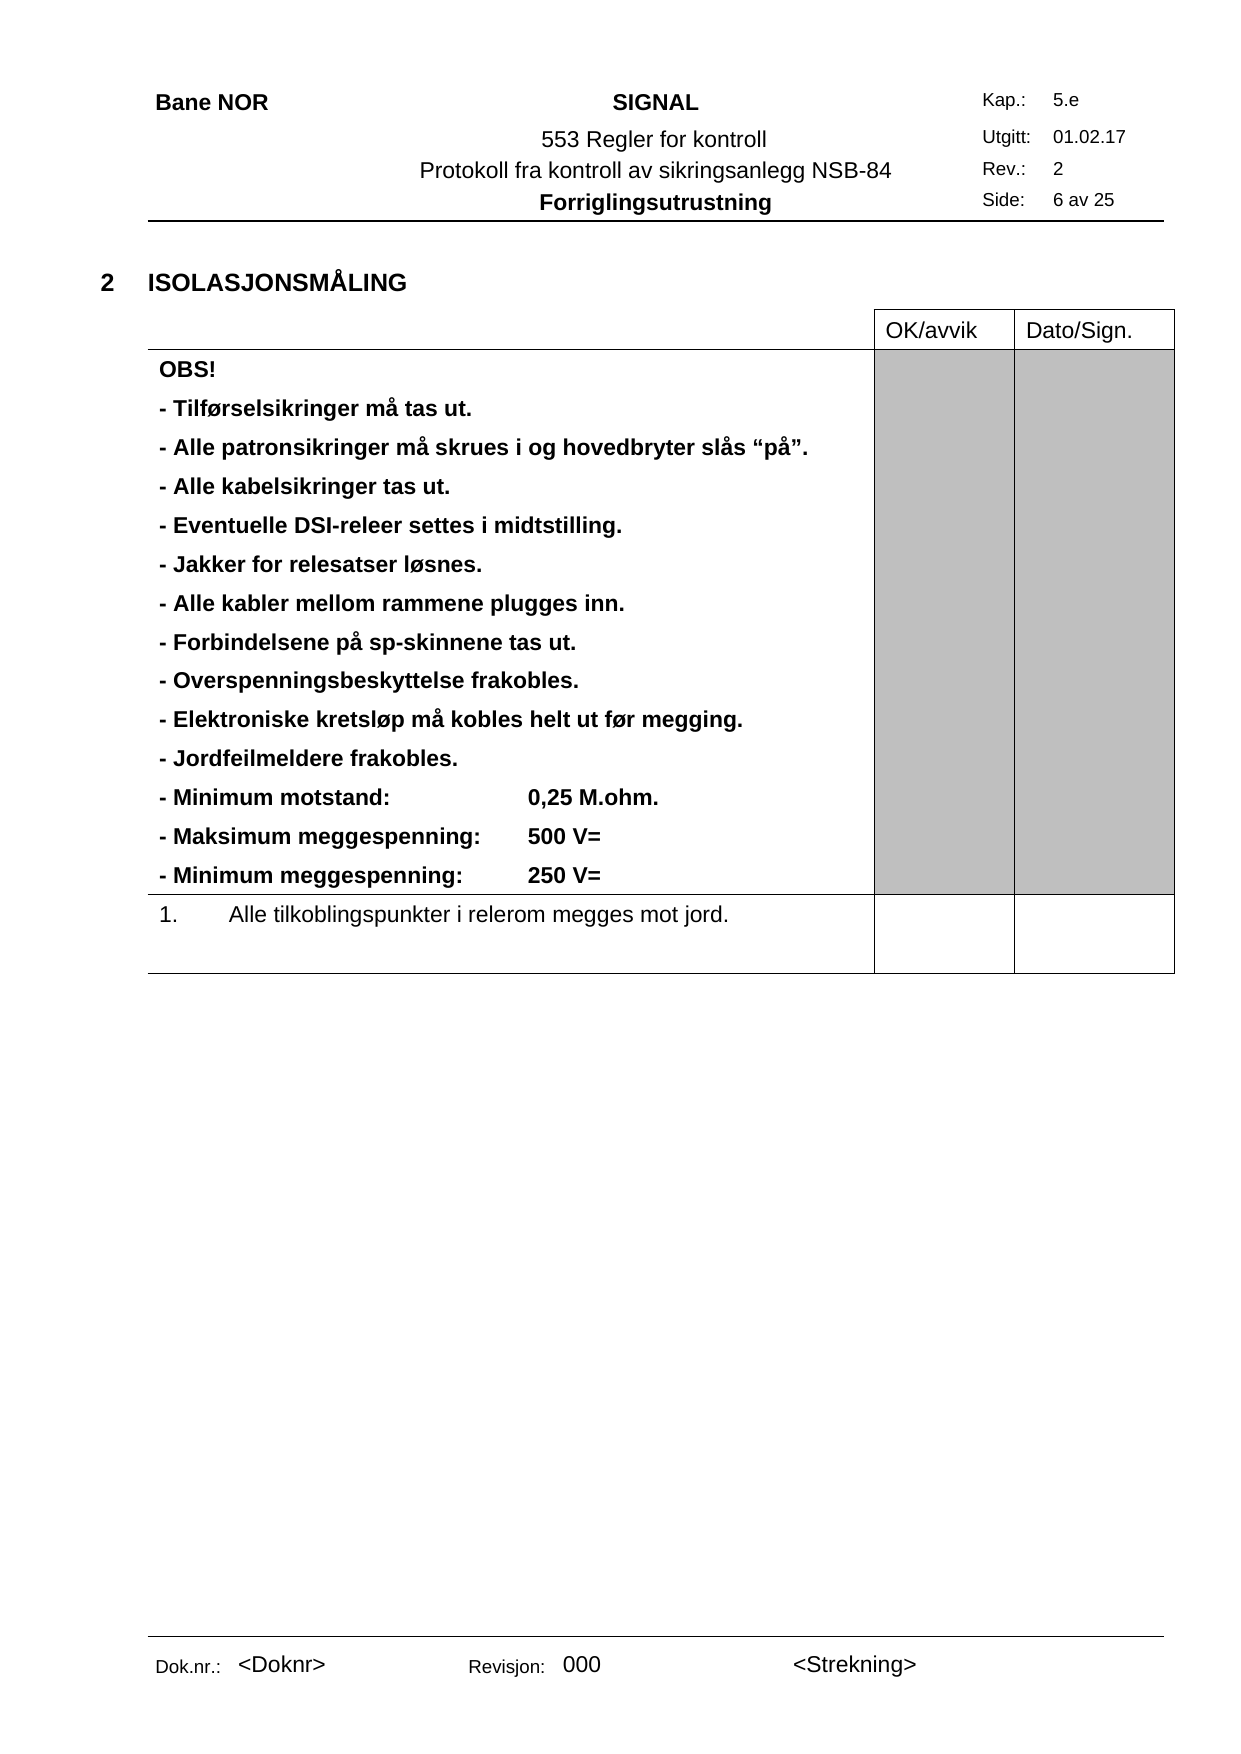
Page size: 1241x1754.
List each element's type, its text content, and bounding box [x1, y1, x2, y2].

table_header OK/avvik [875, 310, 1014, 349]
table_cell 1. [148, 895, 217, 973]
table_header Dato/Sign. [1015, 310, 1174, 349]
table_header [218, 309, 874, 349]
table_cell Alle tilkoblingspunkter i relerom megges mot jord. [218, 895, 874, 973]
table_cell [1015, 350, 1174, 894]
table_cell [875, 350, 1014, 894]
table_cell [875, 895, 1014, 973]
table_cell [1015, 895, 1174, 973]
table_cell OBS! - Tilførselsikringer må tas ut. - Alle patronsikringer må skrues i og hovedbryter slås “på”. - Alle kabelsikringer tas ut. - Eventuelle DSI-releer settes i midtstilling. - Jakker for relesatser løsnes. - Alle kabler mellom rammene plugges inn. - Forbindelsene på sp-skinnene tas ut. - Overspenningsbeskyttelse frakobles. - Elektroniske kretsløp må kobles helt ut før megging. - Jordfeilmeldere frakobles. - Minimum motstand: 0,25 M.ohm. - Maksimum meggespenning: 500 V= - Minimum meggespenning: 250 V= [148, 350, 874, 894]
table_header [148, 309, 217, 349]
subtitle ISOLASJONSMÅLING [100, 268, 1152, 297]
